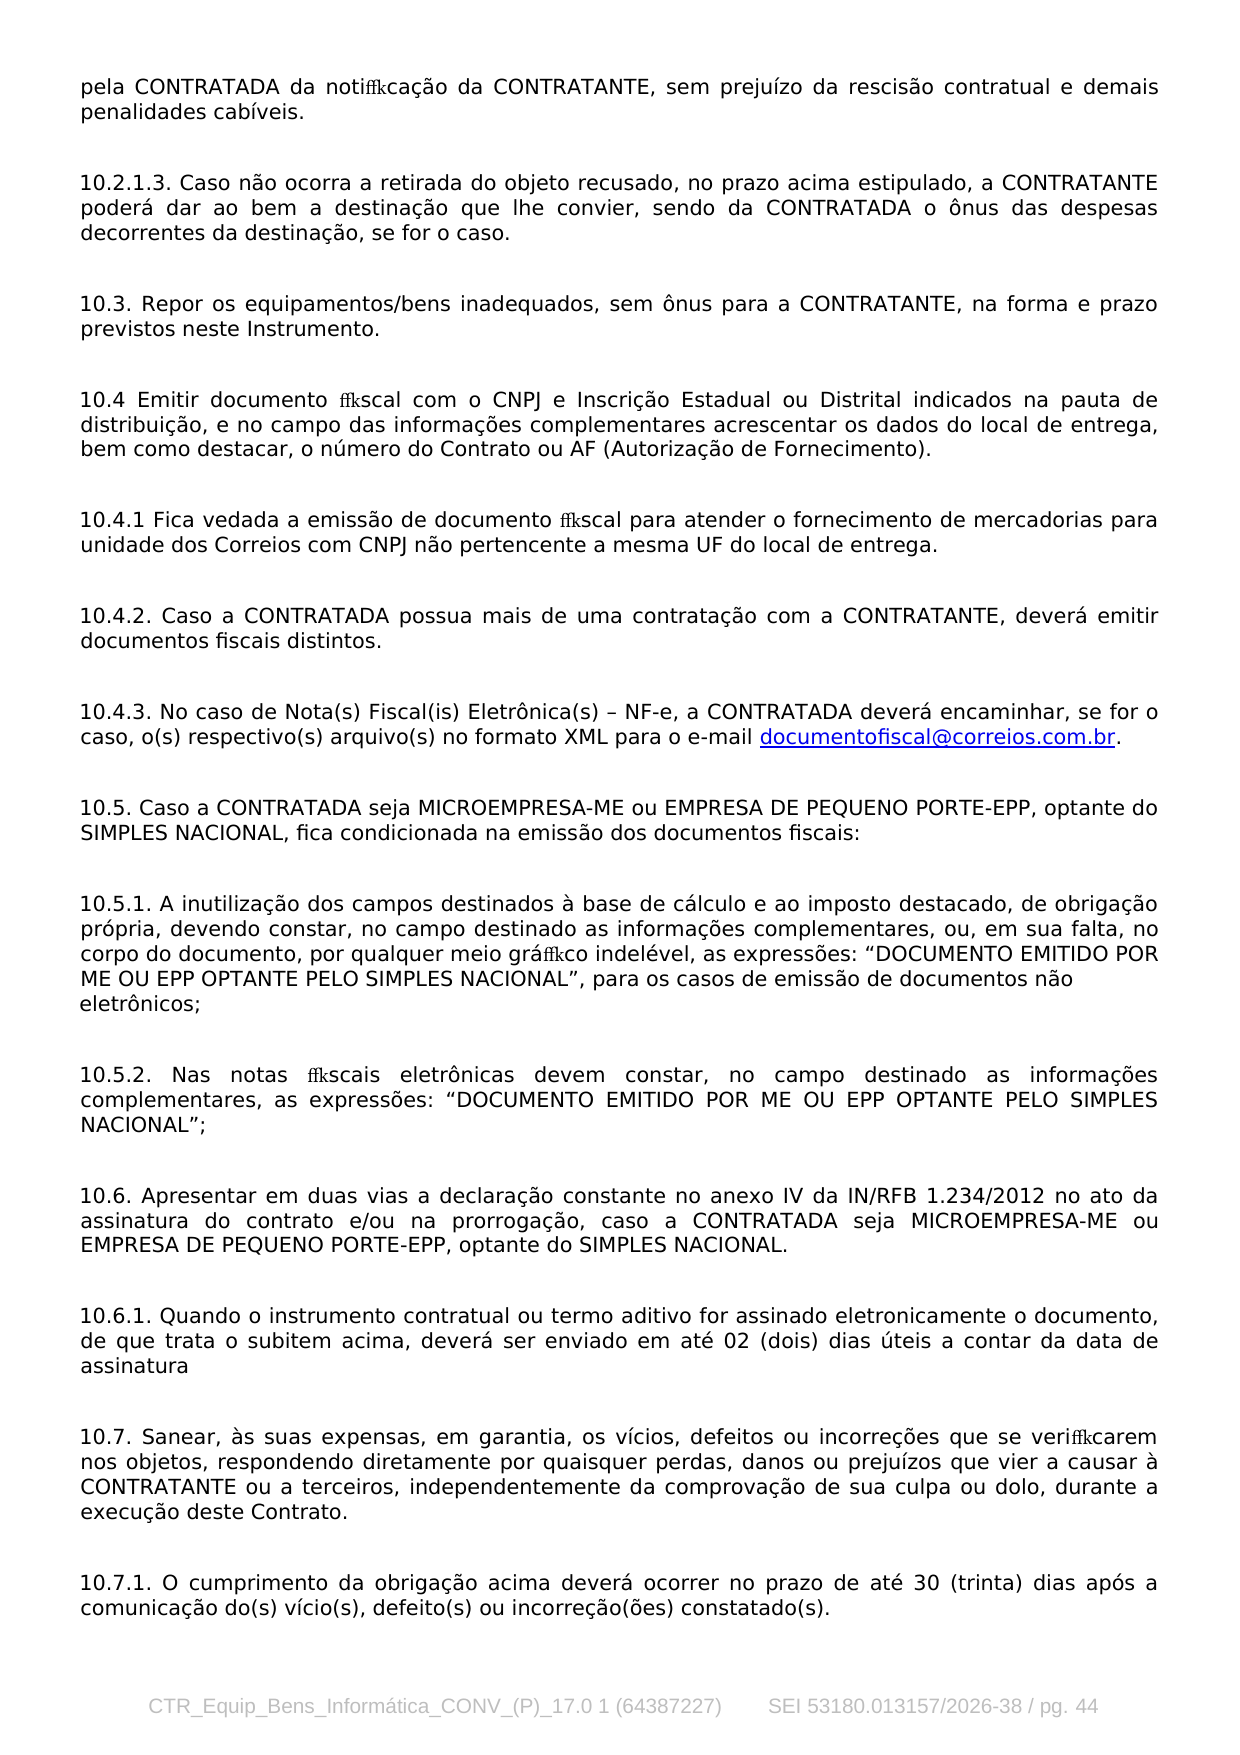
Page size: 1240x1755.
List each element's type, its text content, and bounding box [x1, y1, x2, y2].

text 10.4.2. Caso a CONTRATADA possua mais de uma contratação com a CONTRATANTE, deverá emitir documentos fiscais distintos. [79, 604, 1160, 654]
text 10.6.1. Quando o instrumento contratual ou termo aditivo for assinado eletronicamente o documento, de que trata o subitem acima, deverá ser enviado em até 02 (dois) dias úteis a contar da data de assinatura [79, 1304, 1160, 1379]
text 10.4.1 Fica vedada a emissão de documento scal para atender o fornecimento de mercadorias para unidade dos Correios com CNPJ não pertencente a mesma UF do local de entrega. [79, 508, 1160, 558]
text 10.2.1.3. Caso não ocorra a retirada do objeto recusado, no prazo acima estipulado, a CONTRATANTE poderá dar ao bem a destinação que lhe convier, sendo da CONTRATADA o ônus das despesas decorrentes da destinação, se for o caso. [79, 171, 1160, 245]
text 10.7.1. O cumprimento da obrigação acima deverá ocorrer no prazo de até 30 (trinta) dias após a comunicação do(s) vício(s), defeito(s) ou incorreção(ões) constatado(s). [79, 1571, 1160, 1620]
text 10.7. Sanear, às suas expensas, em garantia, os vícios, defeitos ou incorreções que se vericarem nos objetos, respondendo diretamente por quaisquer perdas, danos ou prejuízos que vier a causar à CONTRATANTE ou a terceiros, independentemente da comprovação de sua culpa ou dolo, durante a execução deste Contrato. [79, 1425, 1160, 1524]
text pela CONTRATADA da noticação da CONTRATANTE, sem prejuízo da rescisão contratual e demais penalidades cabíveis. [79, 75, 1160, 124]
text 10.5.1. A inutilização dos campos destinados à base de cálculo e ao imposto destacado, de obrigação própria, devendo constar, no campo destinado as informações complementares, ou, em sua falta, no corpo do documento, por qualquer meio gráco indelével, as expressões: “DOCUMENTO EMITIDO POR ME OU EPP OPTANTE PELO SIMPLES NACIONAL”, para os casos de emissão de documentos não [79, 892, 1160, 991]
text 10.5.2. Nas notas scais eletrônicas devem constar, no campo destinado as informações complementares, as expressões: “DOCUMENTO EMITIDO POR ME OU EPP OPTANTE PELO SIMPLES NACIONAL”; [79, 1063, 1160, 1137]
text 10.4 Emitir documento scal com o CNPJ e Inscrição Estadual ou Distrital indicados na pauta de distribuição, e no campo das informações complementares acrescentar os dados do local de entrega, bem como destacar, o número do Contrato ou AF (Autorização de Fornecimento). [79, 388, 1160, 462]
text 10.5. Caso a CONTRATADA seja MICROEMPRESA-ME ou EMPRESA DE PEQUENO PORTE-EPP, optante do SIMPLES NACIONAL, fica condicionada na emissão dos documentos fiscais: [79, 796, 1160, 846]
text 10.4.3. No caso de Nota(s) Fiscal(is) Eletrônica(s) – NF-e, a CONTRATADA deverá encaminhar, se for o caso, o(s) respectivo(s) arquivo(s) no formato XML para o e-mail documentofiscal@correios.com.br. [79, 700, 1160, 749]
text 10.3. Repor os equipamentos/bens inadequados, sem ônus para a CONTRATANTE, na forma e prazo previstos neste Instrumento. [79, 292, 1160, 341]
text eletrônicos; [79, 992, 1160, 1016]
text 10.6. Apresentar em duas vias a declaração constante no anexo IV da IN/RFB 1.234/2012 no ato da assinatura do contrato e/ou na prorrogação, caso a CONTRATADA seja MICROEMPRESA-ME ou EMPRESA DE PEQUENO PORTE-EPP, optante do SIMPLES NACIONAL. [79, 1184, 1160, 1258]
